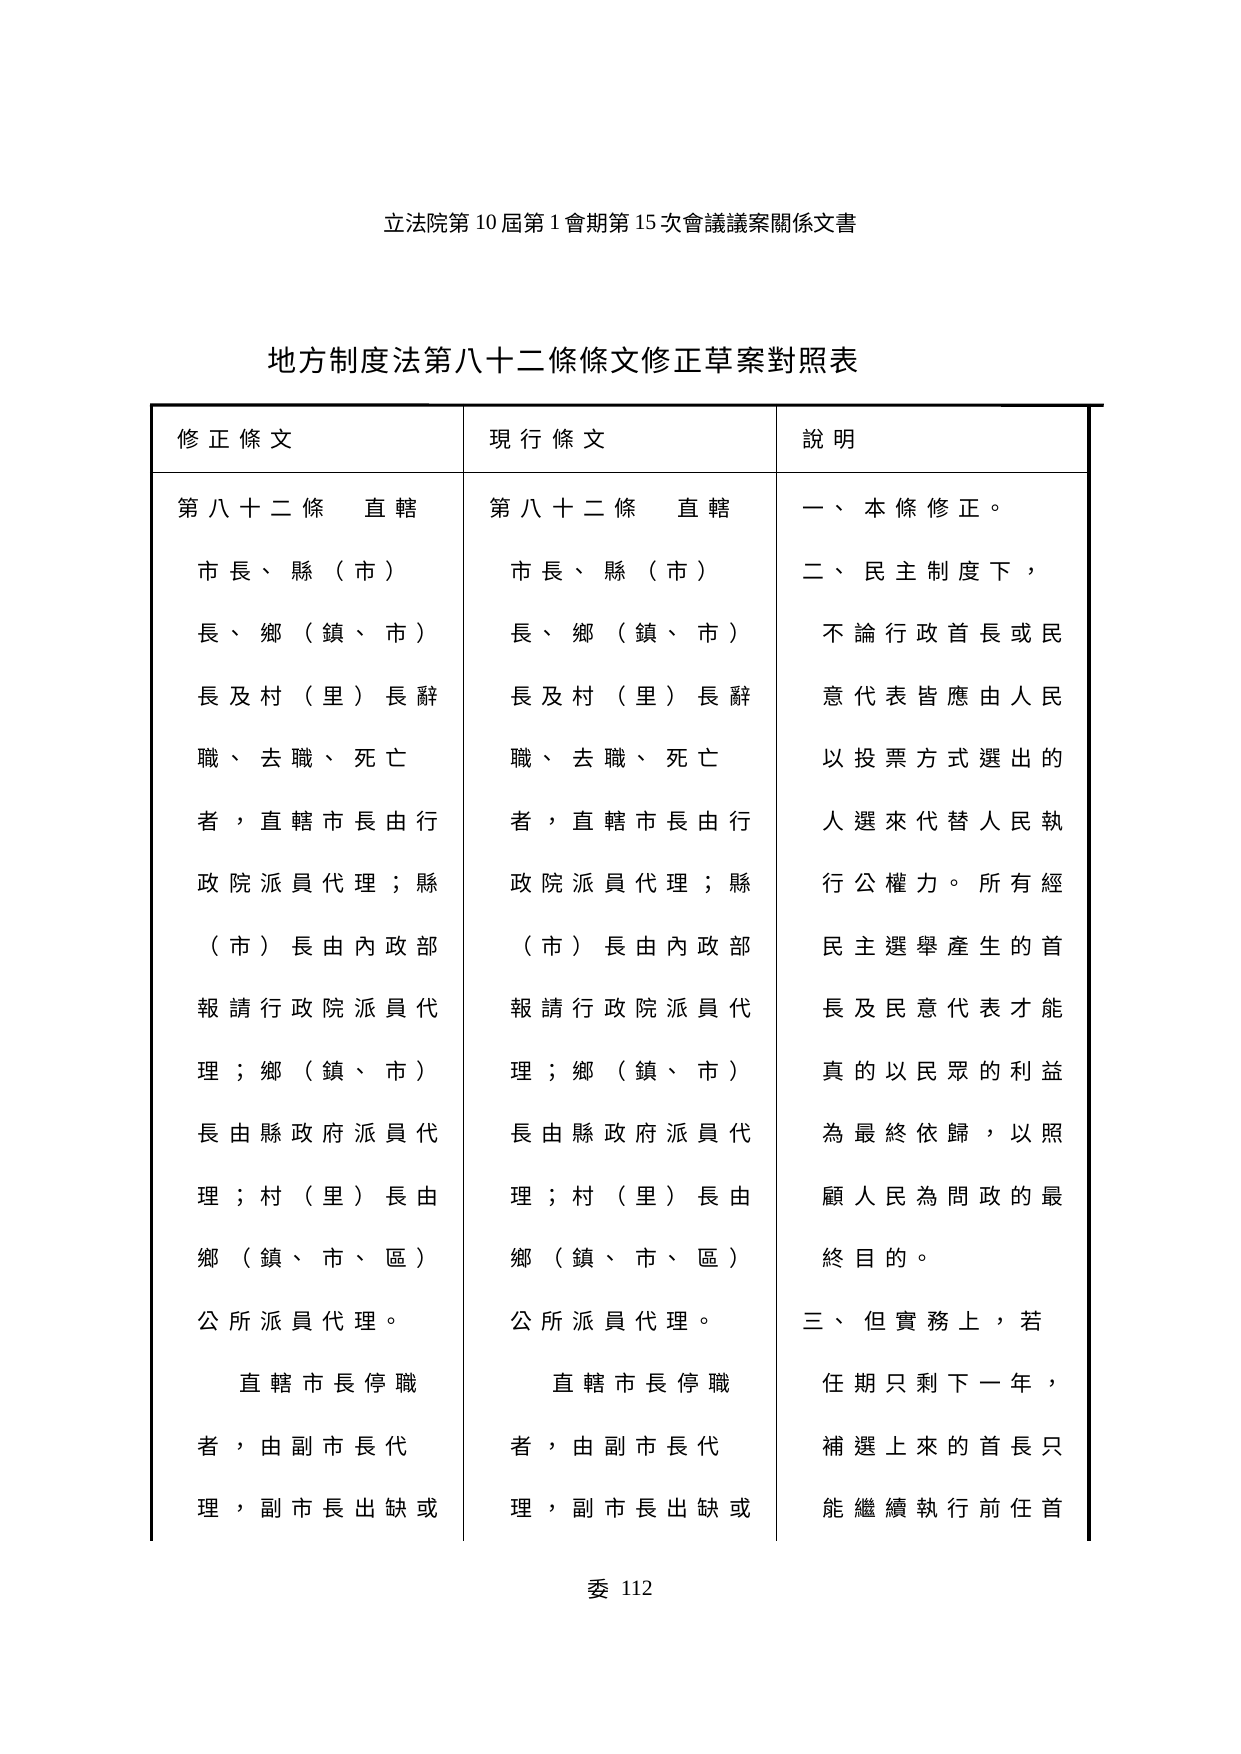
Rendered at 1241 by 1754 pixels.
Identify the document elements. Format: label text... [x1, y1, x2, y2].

table_header 地方制度法第八十二條條文修正草案對照表 [151, 313, 1089, 403]
table_cell 修正條文 [153, 407, 463, 472]
table_cell 第八十二條 直轄市長、縣（市）長、鄉（鎮、市）長及村（里）長辭職、去職、死亡者，直轄市長由行政院派員代理；縣（市）長由內政部報請行政院派員代理；鄉（鎮、市）長由縣政府派員代理；村（里）長由鄉（鎮、市、區）公所派員代理。 直轄市長停職者，由副市長代理，副市長出缺或 [153, 473, 463, 1541]
table_cell 第八十二條 直轄市長、縣（市）長、鄉（鎮、市）長及村（里）長辭職、去職、死亡者，直轄市長由行政院派員代理；縣（市）長由內政部報請行政院派員代理；鄉（鎮、市）長由縣政府派員代理；村（里）長由鄉（鎮、市、區）公所派員代理。 直轄市長停職者，由副市長代理，副市長出缺或 [464, 473, 776, 1541]
table_cell 現行條文 [464, 407, 776, 472]
table_cell 一、本條修正。 二、民主制度下，不論行政首長或民意代表皆應由人民以投票方式選出的人選來代替人民執行公權力。所有經民主選舉產生的首長及民意代表才能真的以民眾的利益為最終依歸，以照顧人民為問政的最終目的。 三、但實務上，若任期只剩下一年，補選上來的首長只能繼續執行前任首 [777, 473, 1087, 1541]
table_cell 說明 [777, 407, 1087, 472]
